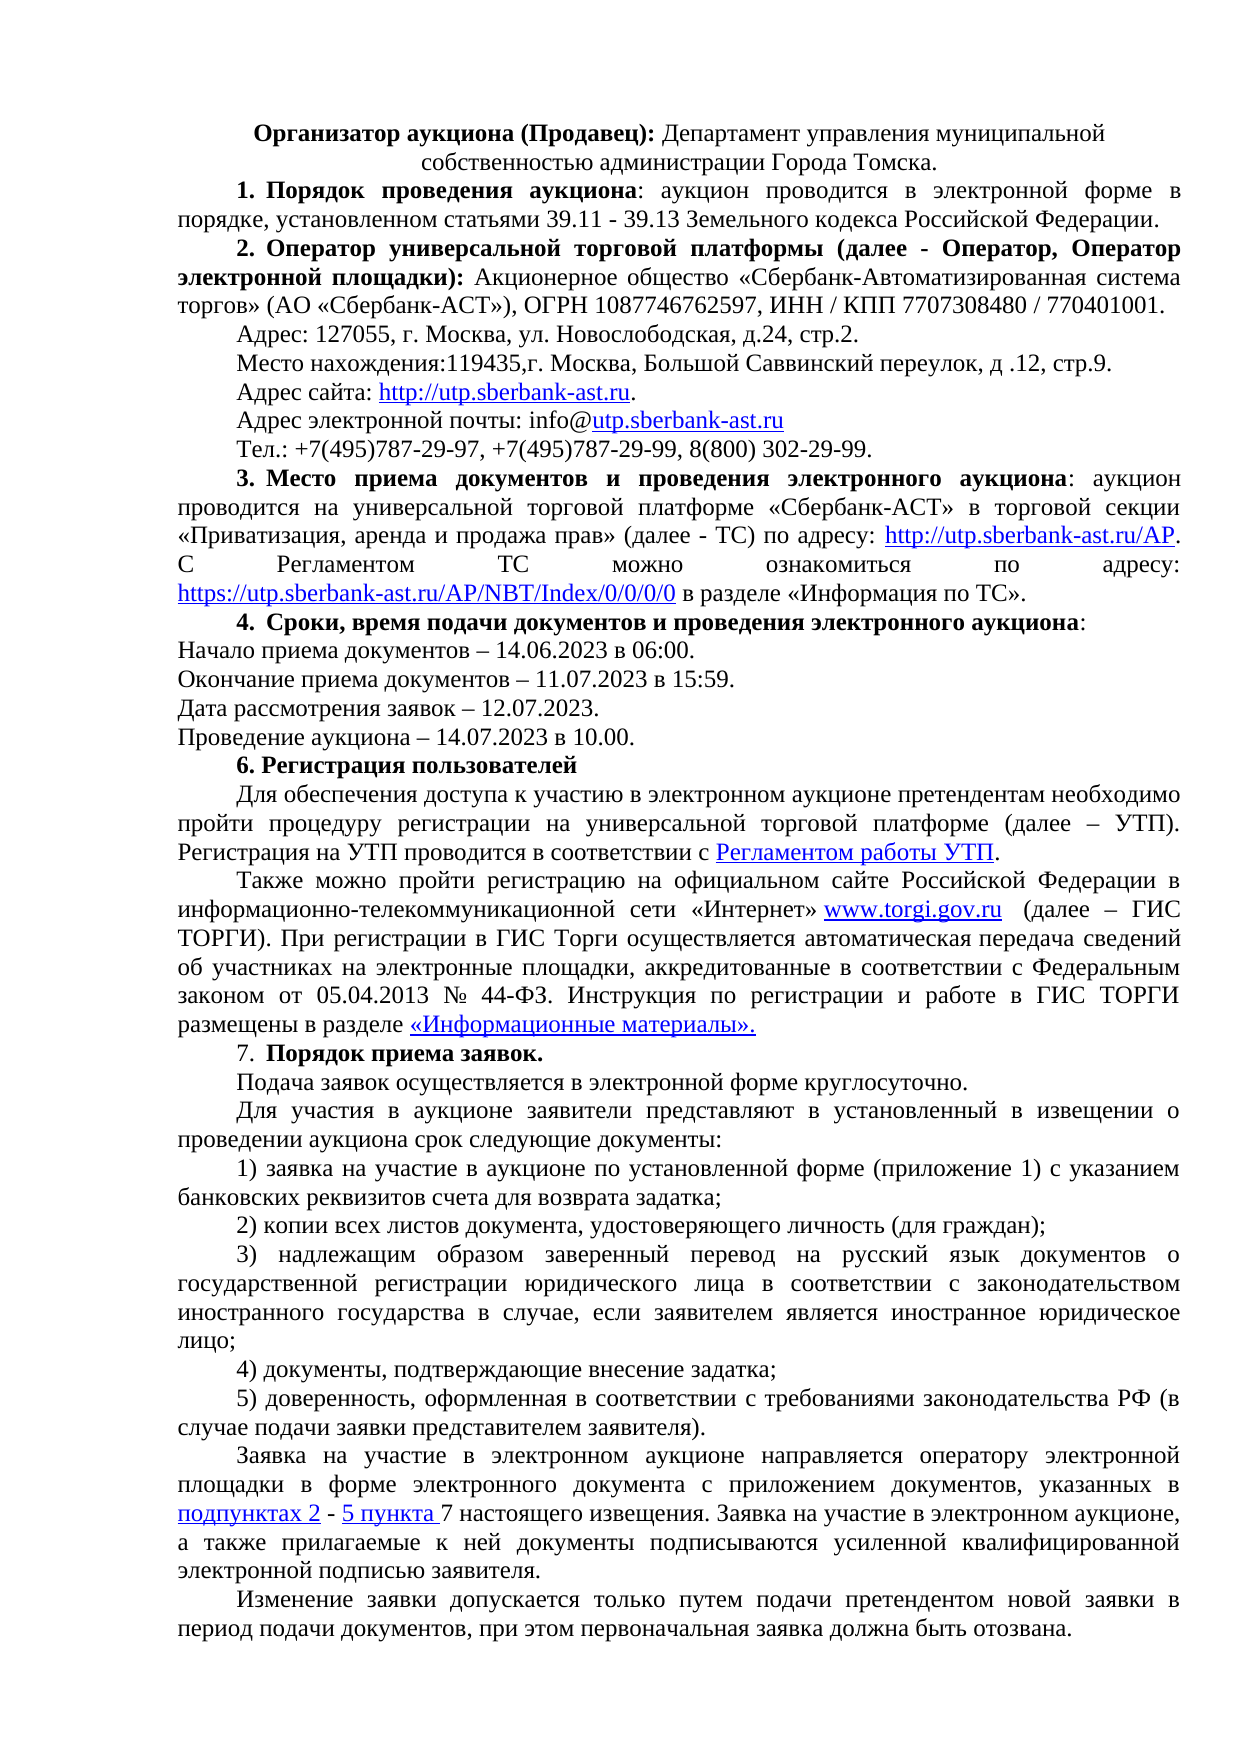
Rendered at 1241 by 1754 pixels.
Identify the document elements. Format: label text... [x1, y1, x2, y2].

list Место приема документов и проведения электронного аукциона: аукцион проводится на универсальной торговой платформе «Сбербанк-АСТ» в торговой секции «Приватизация, аренда и продажа прав» (далее - ТС) по адресу: http://utp.sberbank-ast.ru/AP. С Регламентом ТС можно ознакомиться по адресу: https://utp.sberbank-ast.ru/AP/NBT/Index/0/0/0/0 в разделе «Информация по ТС». [177, 463, 1181, 607]
list Порядок приема заявок. [236, 1038, 1181, 1067]
text Адрес сайта: http://utp.sberbank-ast.ru. [177, 377, 1181, 406]
text Окончание приема документов – 11.07.2023 в 15:59. [177, 664, 1181, 693]
list Порядок проведения аукциона: аукцион проводится в электронной форме в порядке, установленном статьями 39.11 - 39.13 Земельного кодекса Российской Федерации. [177, 176, 1181, 233]
text Изменение заявки допускается только путем подачи претендентом новой заявки в период подачи документов, при этом первоначальная заявка должна быть отозвана. [177, 1584, 1181, 1642]
list заявка на участие в аукционе по установленной форме (приложение 1) с указанием банковских реквизитов счета для возврата задатка; [177, 1153, 1181, 1211]
text Тел.: +7(495)787-29-97, +7(495)787-29-99, 8(800) 302-29-99. [177, 434, 1181, 463]
text Для обеспечения доступа к участию в электронном аукционе претендентам необходимо пройти процедуру регистрации на универсальной торговой платформе (далее – УТП). Регистрация на УТП проводится в соответствии с Регламентом работы УТП. [177, 779, 1181, 866]
text 5) доверенность, оформленная в соответствии с требованиями законодательства РФ (в случае подачи заявки представителем заявителя). [177, 1383, 1181, 1441]
text 6. Регистрация пользователей [177, 751, 1181, 779]
text Заявка на участие в электронном аукционе направляется оператору электронной площадки в форме электронного документа с приложением документов, указанных в подпунктах 2 - 5 пункта 7 настоящего извещения. Заявка на участие в электронном аукционе, а также прилагаемые к ней документы подписываются усиленной квалифицированной электронной подписью заявителя. [177, 1441, 1181, 1584]
text Также можно пройти регистрацию на официальном сайте Российской Федерации в информационно-телекоммуникационной сети «Интернет» www.torgi.gov.ru (далее – ГИС ТОРГИ). При регистрации в ГИС Торги осуществляется автоматическая передача сведений об участниках на электронные площадки, аккредитованные в соответствии с Федеральным законом от 05.04.2013 № 44-ФЗ. Инструкция по регистрации и работе в ГИС ТОРГИ размещены в разделе «Информационные материалы». [177, 866, 1181, 1038]
text Подача заявок осуществляется в электронной форме круглосуточно. [177, 1067, 1181, 1096]
text Начало приема документов – 14.06.2023 в 06:00. [177, 636, 1181, 664]
text Организатор аукциона (Продавец): Департамент управления муниципальной собственностью администрации Города Томска. [177, 118, 1181, 176]
text 4) документы, подтверждающие внесение задатка; [177, 1354, 1181, 1383]
text Дата рассмотрения заявок – 12.07.2023. [177, 693, 1181, 722]
text Проведение аукциона – 14.07.2023 в 10.00. [177, 722, 1181, 751]
text Место нахождения:119435,г. Москва, Большой Саввинский переулок, д .12, стр.9. [177, 348, 1181, 377]
text 3) надлежащим образом заверенный перевод на русский язык документов о государственной регистрации юридического лица в соответствии с законодательством иностранного государства в случае, если заявителем является иностранное юридическое лицо; [177, 1239, 1181, 1354]
list Сроки, время подачи документов и проведения электронного аукциона: [177, 607, 1181, 636]
list Оператор универсальной торговой платформы (далее - Оператор, Оператор электронной площадки): Акционерное общество «Сбербанк-Автоматизированная система торгов» (АО «Сбербанк-АСТ»), ОГРН 1087746762597, ИНН / КПП 7707308480 / 770401001. [177, 233, 1181, 319]
text 2) копии всех листов документа, удостоверяющего личность (для граждан); [177, 1211, 1181, 1239]
text Адрес электронной почты: info@utp.sberbank-ast.ru [177, 406, 1181, 434]
text Для участия в аукционе заявители представляют в установленный в извещении о проведении аукциона срок следующие документы: [177, 1096, 1181, 1153]
text Адрес: 127055, г. Москва, ул. Новослободская, д.24, стр.2. [177, 319, 1181, 348]
